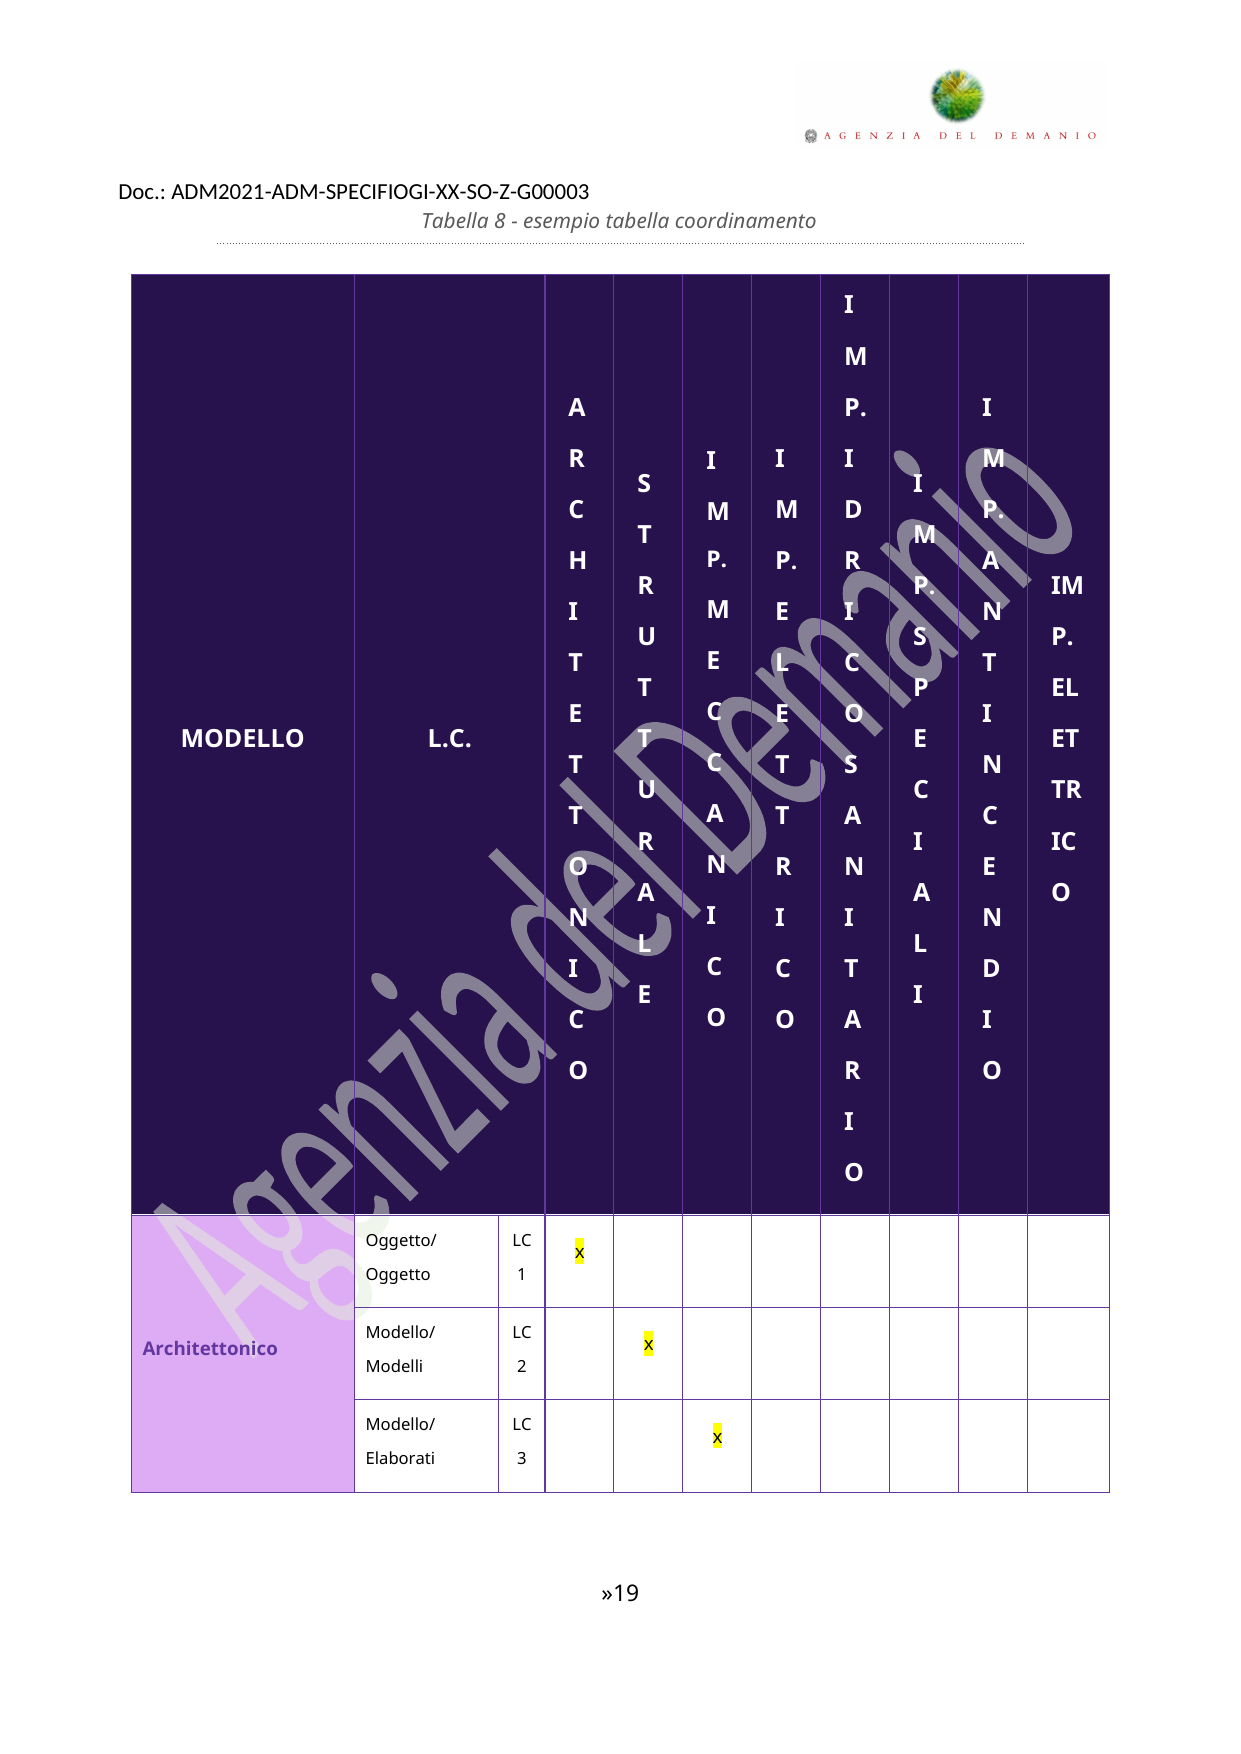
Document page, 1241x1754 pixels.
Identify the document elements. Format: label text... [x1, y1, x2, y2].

table_cell Oggetto/Oggetto [355, 1216, 498, 1307]
table_cell LC2 [499, 1308, 544, 1399]
table_header ARCHITETTONICO [573, 913, 613, 963]
table_cell [614, 1216, 682, 1307]
table_header ARCHITETTONICO [546, 275, 613, 921]
table_cell [683, 1308, 751, 1399]
table_cell [890, 1308, 958, 1399]
table_header IMP. ANTINCENDIO [959, 275, 1027, 573]
table_header IMP. SPECIALI [909, 537, 958, 608]
table_cell [890, 1400, 958, 1492]
text Tabella 8 - esempio tabella coordinamento [216, 207, 1024, 244]
table_cell [1028, 1308, 1109, 1399]
table_cell [959, 1216, 1027, 1307]
table_header IMP.ELETTRICO [1028, 275, 1109, 1214]
table_cell [1028, 1216, 1109, 1307]
table_header STRUTTURALE [614, 753, 682, 890]
table_header IMP.MECCANICO [683, 746, 749, 851]
table_cell [821, 1400, 889, 1492]
table_cell Architettonico [132, 1216, 354, 1492]
table_header ARCHITETTONICO [546, 919, 600, 993]
table_cell [752, 1400, 820, 1492]
table_header IMP. ELETTRICO [783, 664, 820, 720]
table_cell [959, 1400, 1027, 1492]
table_header IMP. ELETTRICO [752, 275, 820, 716]
table_header ARCHITETTONICO [546, 981, 613, 1214]
table_header IMP. SPECIALI [890, 275, 958, 551]
table_header STRUTTURALE [637, 739, 682, 801]
table_header IMP. ELETTRICO [758, 707, 820, 786]
table_header IMP.MECCANICO [732, 711, 751, 751]
table_cell x [683, 1400, 751, 1492]
table_cell [546, 1400, 613, 1492]
table_header L.C. [355, 275, 544, 1214]
table_header IMP.IDRICOSANITARIO [821, 275, 889, 676]
table_header IMP. ANTINCENDIO [959, 525, 1027, 1214]
table_header IMP. ELETTRICO [752, 776, 820, 1214]
table_cell [546, 1308, 613, 1399]
table_header IMP. SPECIALI [890, 650, 958, 1214]
table_cell [752, 1308, 820, 1399]
table_cell Modello/Modelli [355, 1308, 498, 1399]
table_cell Modello/Elaborati [355, 1400, 498, 1492]
table_header MODELLO [132, 275, 354, 1214]
table_header IMP.MECCANICO [683, 275, 751, 791]
table_header IMP. SPECIALI [890, 560, 958, 650]
table_header IMP. ANTINCENDIO [981, 464, 1027, 532]
table_cell x [546, 1216, 613, 1307]
table_header IMP.MECCANICO [683, 822, 751, 1214]
table_header STRUTTURALE [614, 841, 682, 1214]
table_cell [821, 1308, 889, 1399]
table_cell [1028, 1400, 1109, 1492]
table_cell [890, 1216, 958, 1307]
table_cell LC1 [499, 1216, 544, 1307]
table_header ARCHITETTONICO [578, 865, 613, 905]
table_cell [752, 1216, 820, 1307]
table_cell [614, 1400, 682, 1492]
table_cell [959, 1308, 1027, 1399]
table_header IMP. ELETTRICO [752, 714, 771, 746]
table_cell x [614, 1308, 682, 1399]
table_cell [821, 1216, 889, 1307]
table_cell [683, 1216, 751, 1307]
table_header IMP.IDRICOSANITARIO [821, 636, 889, 1214]
table_header STRUTTURALE [614, 275, 682, 749]
table_cell LC3 [499, 1400, 544, 1492]
table_header IMP. SPECIALI [900, 621, 931, 666]
